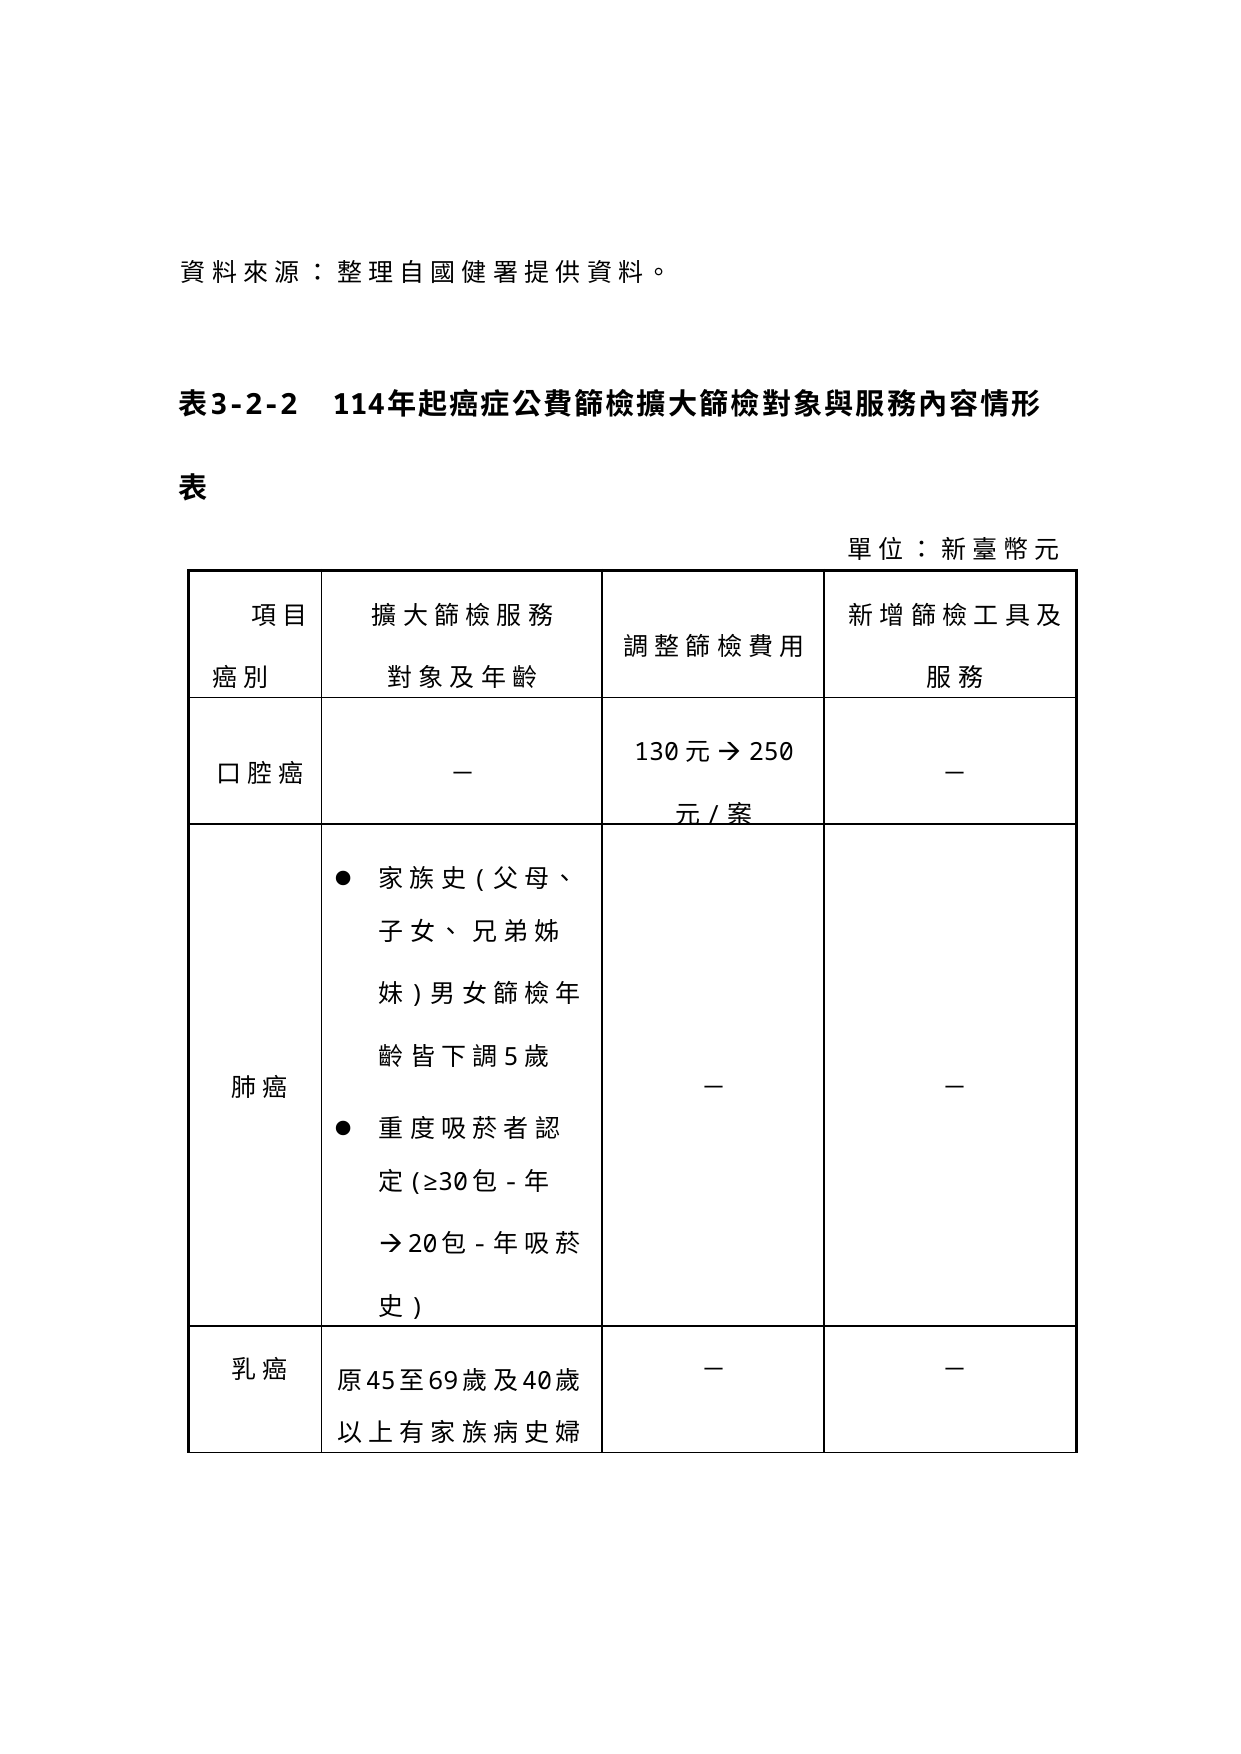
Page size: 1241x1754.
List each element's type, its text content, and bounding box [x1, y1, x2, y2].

table_header 擴大篩檢服務 對象及年齡 [322, 572, 601, 697]
table_cell － [825, 1327, 1075, 1451]
table_cell 乳癌 [190, 1327, 321, 1451]
table_cell － [603, 825, 823, 1325]
table_cell － [825, 698, 1075, 823]
table_cell 口腔癌 [190, 698, 321, 823]
table_cell 肺癌 [190, 825, 321, 1325]
table_cell － [825, 825, 1075, 1325]
table_header 調整篩檢費用 [603, 572, 823, 697]
table_cell 原45至69歲及40歲以上有家族病史婦 [322, 1327, 601, 1451]
text 資料來源：整理自國健署提供資料。 [177, 229, 1063, 292]
table_cell － [322, 698, 601, 823]
text 表3-2-2 114年起癌症公費篩檢擴大篩檢對象與服務內容情形表 [177, 319, 1063, 506]
table_cell 130元250元/案 [603, 698, 823, 823]
table_header 新增篩檢工具及服務 [825, 572, 1075, 697]
table_cell 家族史(父母、子女、兄弟姊妹)男女篩檢年齡皆下調5歲 重度吸菸者認定(≥30包-年20包-年吸菸史) [322, 825, 601, 1325]
table_header 項目 癌別 [190, 572, 321, 697]
text 單位：新臺幣元 [177, 506, 1063, 569]
table_cell － [603, 1327, 823, 1451]
